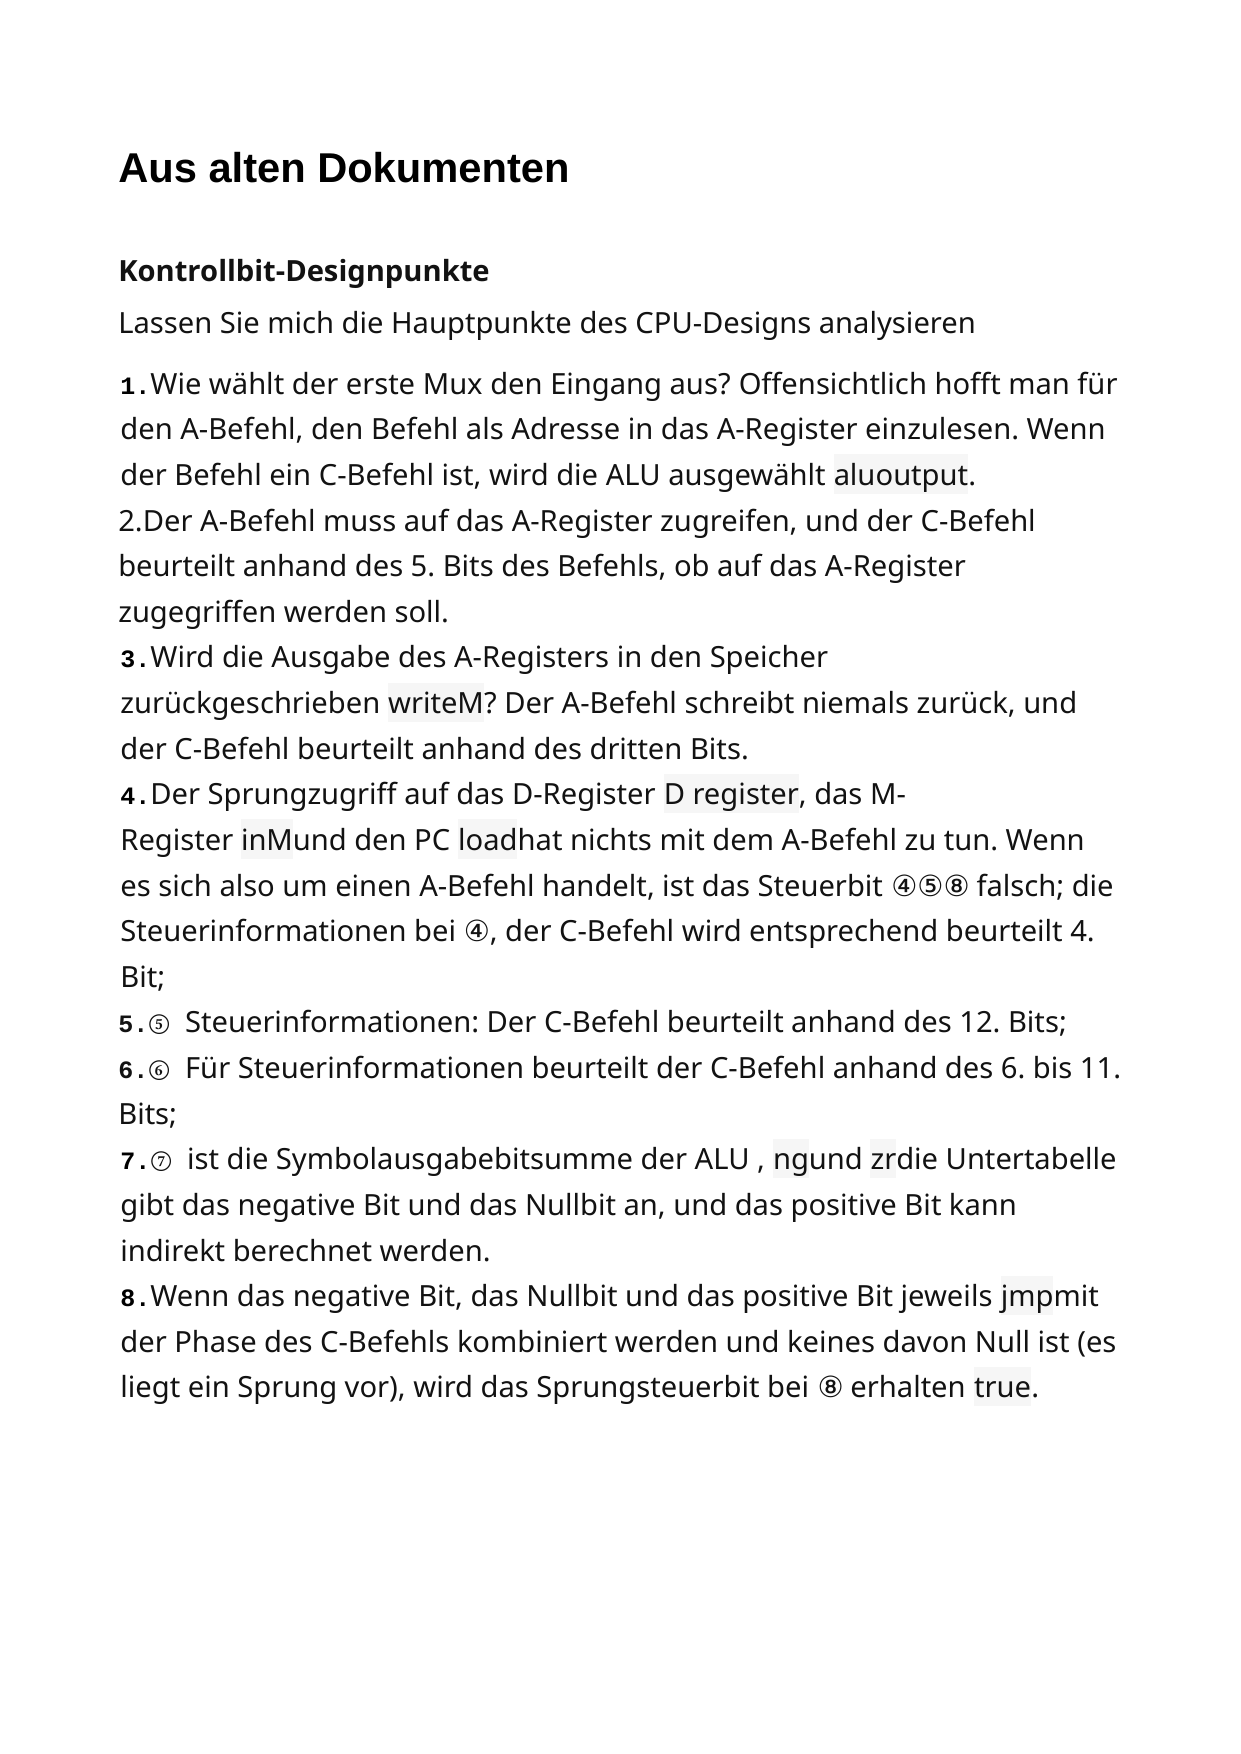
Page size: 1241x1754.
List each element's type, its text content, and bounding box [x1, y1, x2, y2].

list ⑥ Für Steuerinformationen beurteilt der C-Befehl anhand des 6. bis 11. Bits; [118, 1047, 1122, 1133]
list ⑤ Steuerinformationen: Der C-Befehl beurteilt anhand des 12. Bits; [118, 1002, 1122, 1041]
list Wenn das negative Bit, das Nullbit und das positive Bit jeweils jmpmit der Phase des C-Befehls kombiniert werden und keines davon Null ist (es liegt ein Sprung vor), wird das Sprungsteuerbit bei ⑧ erhalten true. [120, 1276, 1120, 1406]
subtitle Kontrollbit-Designpunkte [118, 251, 1122, 290]
list Wird die Ausgabe des A-Registers in den Speicher zurückgeschrieben writeM? Der A-Befehl schreibt niemals zurück, und der C-Befehl beurteilt anhand des dritten Bits. [120, 637, 1120, 768]
list Wie wählt der erste Mux den Eingang aus? Offensichtlich hofft man für den A-Befehl, den Befehl als Adresse in das A-Register einzulesen. Wenn der Befehl ein C-Befehl ist, wird die ALU ausgewählt aluoutput. [120, 363, 1120, 494]
list ⑦ ist die Symbolausgabebitsumme der ALU , ngund zrdie Untertabelle gibt das negative Bit und das Nullbit an, und das positive Bit kann indirekt berechnet werden. [120, 1139, 1120, 1269]
list Der A-Befehl muss auf das A-Register zugreifen, und der C-Befehl beurteilt anhand des 5. Bits des Befehls, ob auf das A-Register zugegriffen werden soll. [118, 500, 1122, 631]
text Lassen Sie mich die Hauptpunkte des CPU-Designs analysieren [118, 303, 1122, 342]
title Aus alten Dokumenten [118, 143, 1122, 191]
list Der Sprungzugriff auf das D-Register D register, das M-Register inMund den PC loadhat nichts mit dem A-Befehl zu tun. Wenn es sich also um einen A-Befehl handelt, ist das Steuerbit ④⑤⑧ falsch; die Steuerinformationen bei ④, der C-Befehl wird entsprechend beurteilt 4. Bit; [120, 774, 1120, 996]
